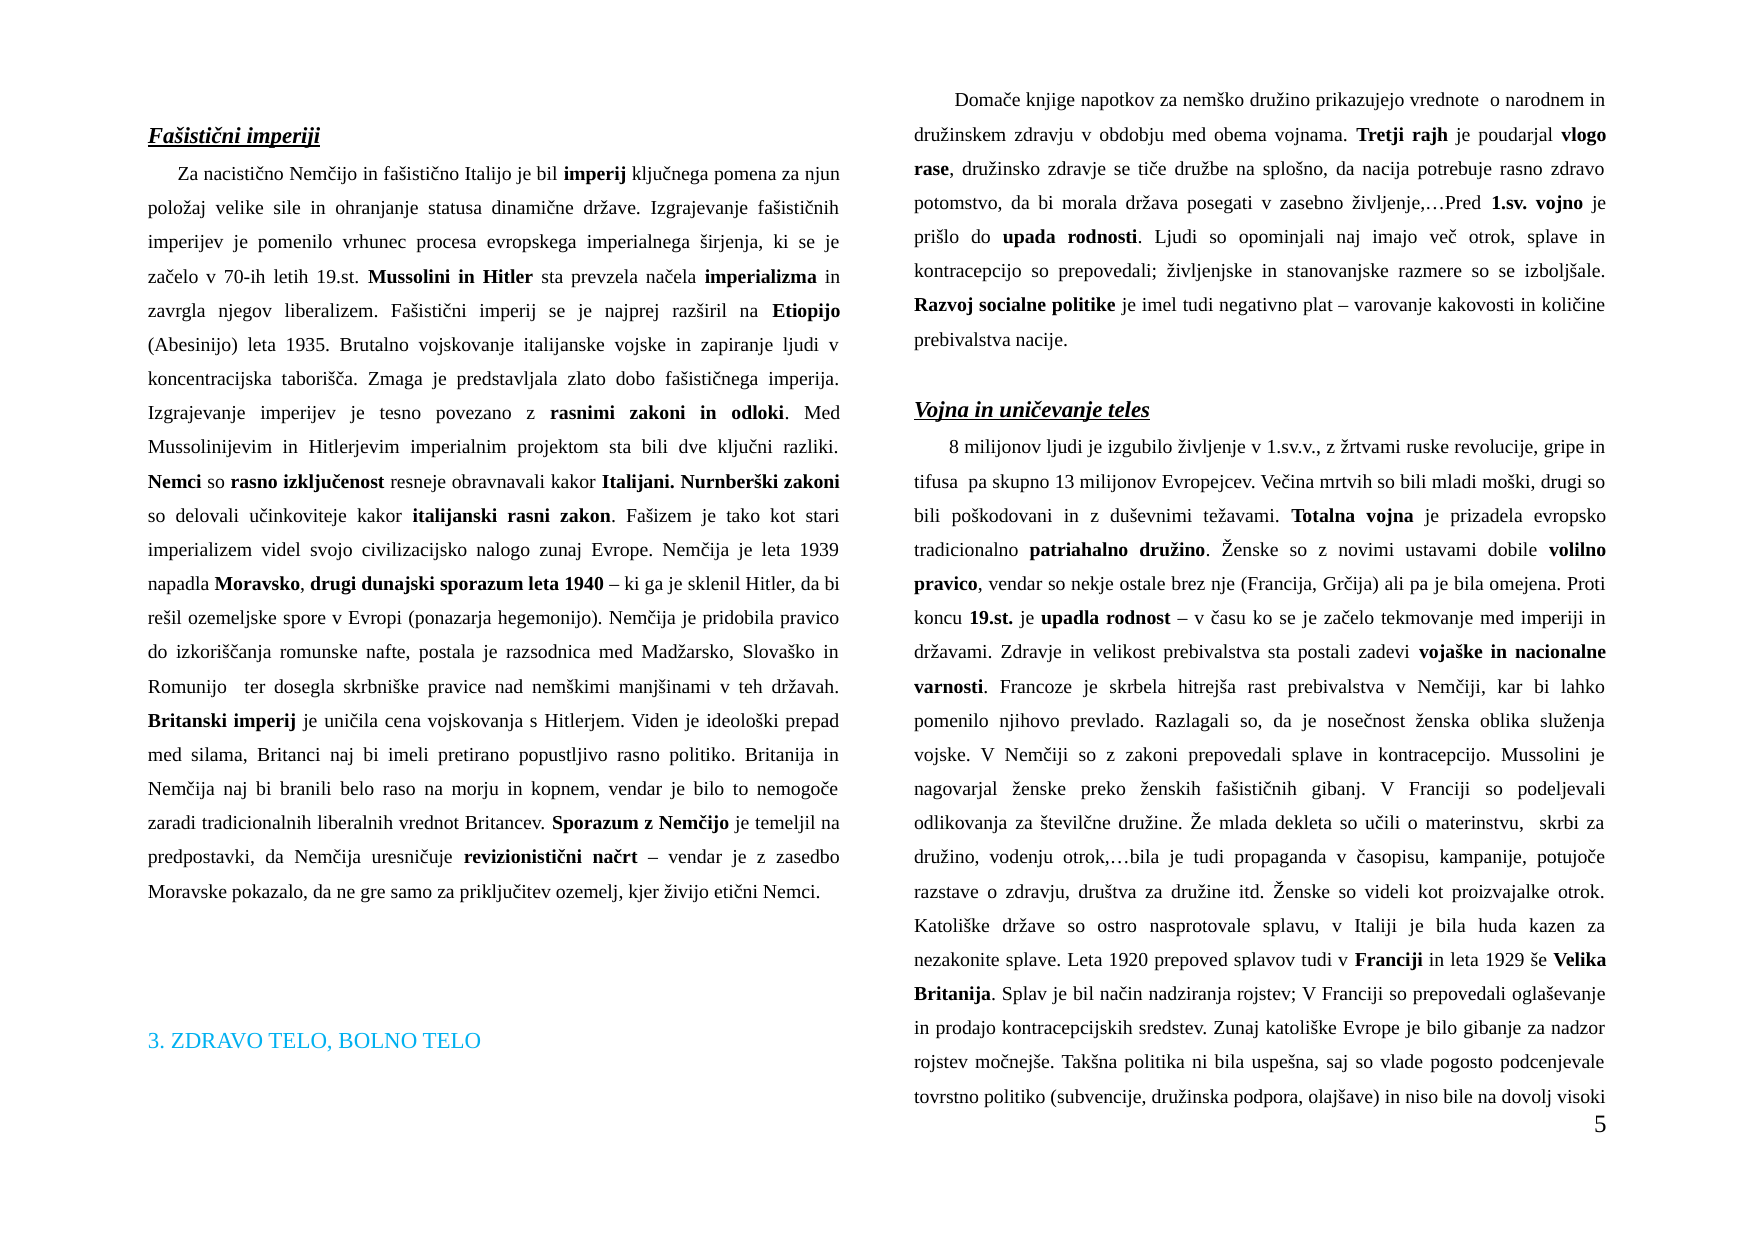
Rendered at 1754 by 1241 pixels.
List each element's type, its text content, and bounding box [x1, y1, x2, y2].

text 8 milijonov ljudi je izgubilo življenje v 1.sv.v., z žrtvami ruske revolucije, gripe in tifusa pa skupno 13 milijonov Evropejcev. Večina mrtvih so bili mladi moški, drugi so bili poškodovani in z duševnimi težavami. Totalna vojna je prizadela evropsko tradicionalno patriahalno družino. Ženske so z novimi ustavami dobile volilno pravico, vendar so nekje ostale brez nje (Francija, Grčija) ali pa je bila omejena. Proti koncu 19.st. je upadla rodnost – v času ko se je začelo tekmovanje med imperiji in državami. Zdravje in velikost prebivalstva sta postali zadevi vojaške in nacionalne varnosti. Francoze je skrbela hitrejša rast prebivalstva v Nemčiji, kar bi lahko pomenilo njihovo prevlado. Razlagali so, da je nosečnost ženska oblika služenja vojske. V Nemčiji so z zakoni prepovedali splave in kontracepcijo. Mussolini je nagovarjal ženske preko ženskih fašističnih gibanj. V Franciji so podeljevali odlikovanja za številčne družine. Že mlada dekleta so učili o materinstvu, skrbi za družino, vodenju otrok,…bila je tudi propaganda v časopisu, kampanije, potujoče razstave o zdravju, društva za družine itd. Ženske so videli kot proizvajalke otrok. Katoliške države so ostro nasprotovale splavu, v Italiji je bila huda kazen za nezakonite splave. Leta 1920 prepoved splavov tudi v Franciji in leta 1929 še Velika Britanija. Splav je bil način nadziranja rojstev; V Franciji so prepovedali oglaševanje in prodajo kontracepcijskih sredstev. Zunaj katoliške Evrope je bilo gibanje za nadzor rojstev močnejše. Takšna politika ni bila uspešna, saj so vlade pogosto podcenjevale tovrstno politiko (subvencije, družinska podpora, olajšave) in niso bile na dovolj visoki [914, 435, 1606, 1107]
text Domače knjige napotkov za nemško družino prikazujejo vrednote o narodnem in družinskem zdravju v obdobju med obema vojnama. Tretji rajh je poudarjal vlogo rase, družinsko zdravje se tiče družbe na splošno, da nacija potrebuje rasno zdravo potomstvo, da bi morala država posegati v zasebno življenje,…Pred 1.sv. vojno je prišlo do upada rodnosti. Ljudi so opominjali naj imajo več otrok, splave in kontracepcijo so prepovedali; življenjske in stanovanjske razmere so se izboljšale. Razvoj socialne politike je imel tudi negativno plat – varovanje kakovosti in količine prebivalstva nacije. [914, 88, 1606, 350]
text Za nacistično Nemčijo in fašistično Italijo je bil imperij ključnega pomena za njun položaj velike sile in ohranjanje statusa dinamične države. Izgrajevanje fašističnih imperijev je pomenilo vrhunec procesa evropskega imperialnega širjenja, ki se je začelo v 70-ih letih 19.st. Mussolini in Hitler sta prevzela načela imperializma in zavrgla njegov liberalizem. Fašistični imperij se je najprej razširil na Etiopijo (Abesinijo) leta 1935. Brutalno vojskovanje italijanske vojske in zapiranje ljudi v koncentracijska taborišča. Zmaga je predstavljala zlato dobo fašističnega imperija. Izgrajevanje imperijev je tesno povezano z rasnimi zakoni in odloki. Med Mussolinijevim in Hitlerjevim imperialnim projektom sta bili dve ključni razliki. Nemci so rasno izključenost resneje obravnavali kakor Italijani. Nurnberški zakoni so delovali učinkoviteje kakor italijanski rasni zakon. Fašizem je tako kot stari imperializem videl svojo civilizacijsko nalogo zunaj Evrope. Nemčija je leta 1939 napadla Moravsko, drugi dunajski sporazum leta 1940 – ki ga je sklenil Hitler, da bi rešil ozemeljske spore v Evropi (ponazarja hegemonijo). Nemčija je pridobila pravico do izkoriščanja romunske nafte, postala je razsodnica med Madžarsko, Slovaško in Romunijo ter dosegla skrbniške pravice nad nemškimi manjšinami v teh državah. Britanski imperij je uničila cena vojskovanja s Hitlerjem. Viden je ideološki prepad med silama, Britanci naj bi imeli pretirano popustljivo rasno politiko. Britanija in Nemčija naj bi branili belo raso na morju in kopnem, vendar je bilo to nemogoče zaradi tradicionalnih liberalnih vrednot Britancev. Sporazum z Nemčijo je temeljil na predpostavki, da Nemčija uresničuje revizionistični načrt – vendar je z zasedbo Moravske pokazalo, da ne gre samo za priključitev ozemelj, kjer živijo etični Nemci. [148, 162, 840, 902]
text Vojna in uničevanje teles [914, 396, 1606, 422]
text 3. ZDRAVO TELO, BOLNO TELO [148, 1027, 840, 1053]
text Fašistični imperiji [148, 123, 840, 149]
